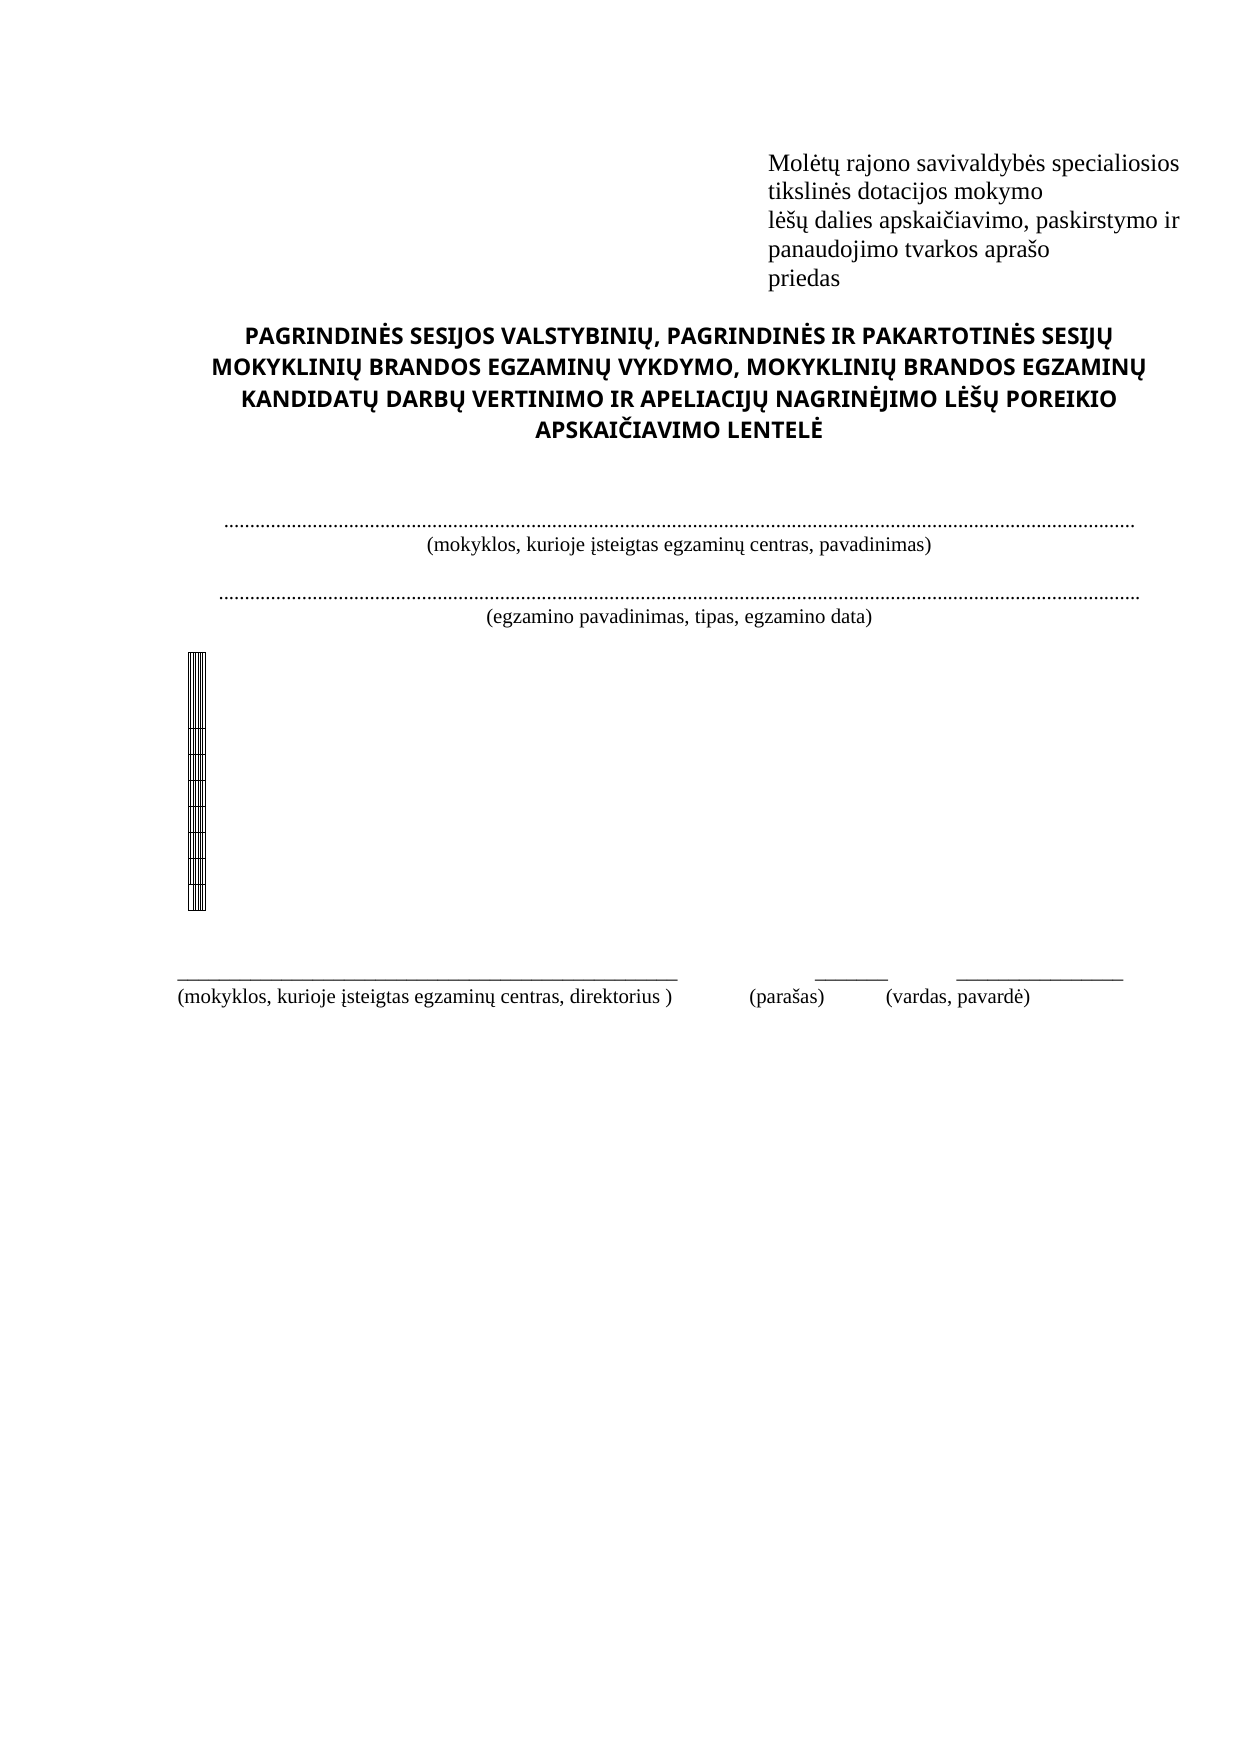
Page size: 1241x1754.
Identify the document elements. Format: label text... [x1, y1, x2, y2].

text (egzamino pavadinimas, tipas, egzamino data) [177, 604, 1181, 628]
text (mokyklos, kurioje įsteigtas egzaminų centras, direktorius ) (parašas) (vardas, pavardė) [177, 983, 1181, 1008]
text lėšų dalies apskaičiavimo, paskirstymo ir panaudojimo tvarkos aprašo [768, 205, 1181, 263]
text PAGRINDINĖS SESIJOS VALSTYBINIŲ, PAGRINDINĖS IR PAKARTOTINĖS SESIJŲ MOKYKLINIŲ BRANDOS EGZAMINŲ VYKDYMO, MOKYKLINIŲ BRANDOS EGZAMINŲ KANDIDATŲ DARBŲ VERTINIMO IR APELIACIJŲ NAGRINĖJIMO LĖŠŲ POREIKIO APSKAIČIAVIMO LENTELĖ [177, 320, 1181, 445]
text ............................................................................................................................................................................... [177, 508, 1181, 532]
text ................................................................................................................................................................................. [177, 580, 1181, 604]
text (mokyklos, kurioje įsteigtas egzaminų centras, pavadinimas) [177, 532, 1181, 556]
text Molėtų rajono savivaldybės specialiosios tikslinės dotacijos mokymo [768, 148, 1181, 205]
text priedas [768, 263, 1181, 291]
text ________________________________________________ _______ ________________ [177, 959, 1181, 983]
